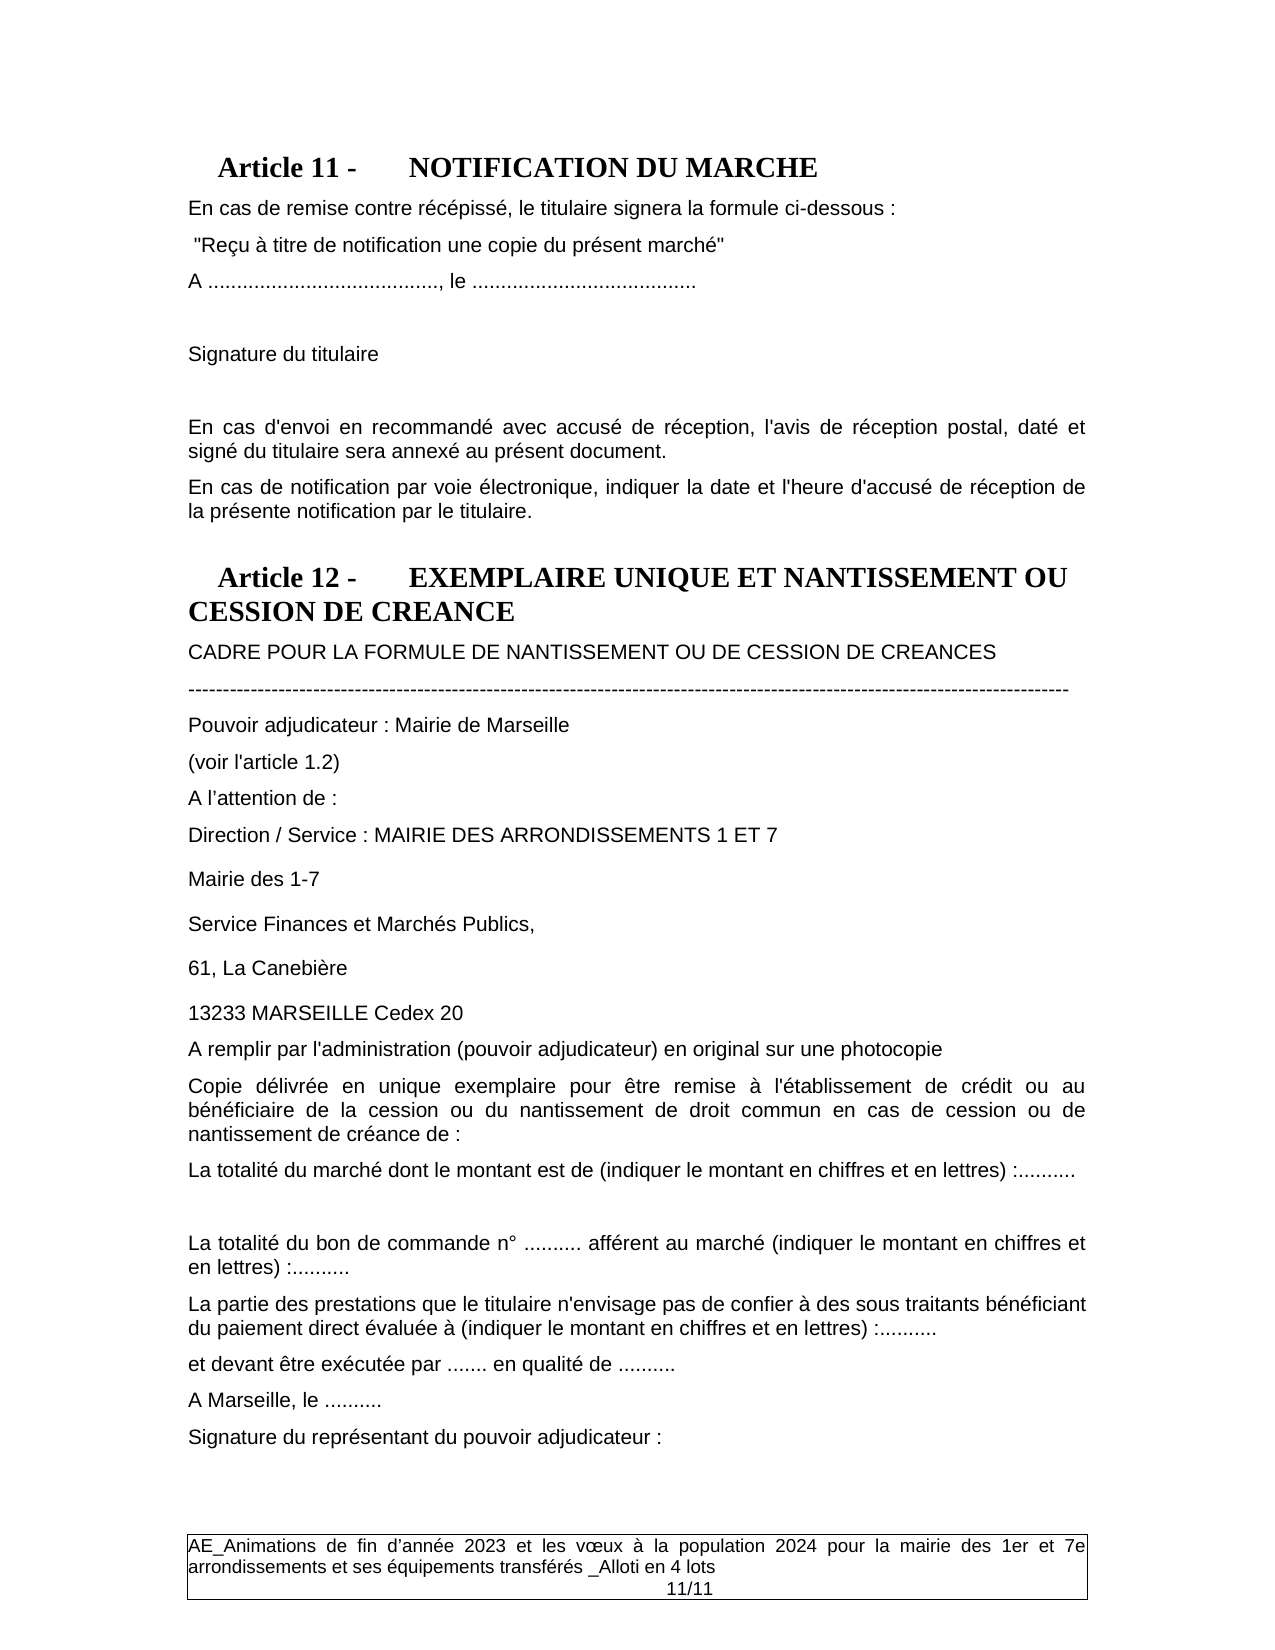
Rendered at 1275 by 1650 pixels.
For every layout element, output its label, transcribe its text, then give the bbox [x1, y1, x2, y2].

subtitle EXEMPLAIRE UNIQUE ET NANTISSEMENT OU CESSION DE CREANCE [188, 561, 1087, 628]
text Signature du représentant du pouvoir adjudicateur : [188, 1425, 1087, 1449]
text La partie des prestations que le titulaire n'envisage pas de confier à des sous traitants bénéficiant du paiement direct évaluée à (indiquer le montant en chiffres et en lettres) :.......... [188, 1291, 1087, 1339]
text A remplir par l'administration (pouvoir adjudicateur) en original sur une photocopie [188, 1037, 1087, 1061]
text Direction / Service : MAIRIE DES ARRONDISSEMENTS 1 ET 7 [188, 822, 1087, 846]
text A l’attention de : [188, 786, 1087, 810]
text Mairie des 1-7 [188, 867, 1087, 891]
subtitle NOTIFICATION DU MARCHE [188, 150, 1087, 183]
text La totalité du bon de commande n° .......... afférent au marché (indiquer le montant en chiffres et en lettres) :.......... [188, 1231, 1087, 1279]
text Signature du titulaire [188, 342, 1087, 366]
text (voir l'article 1.2) [188, 749, 1087, 773]
text A ........................................, le ....................................... [188, 269, 1087, 293]
text Service Finances et Marchés Publics, [188, 912, 1087, 936]
text En cas de remise contre récépissé, le titulaire signera la formule ci-dessous : [188, 196, 1087, 220]
text Copie délivrée en unique exemplaire pour être remise à l'établissement de crédit ou au bénéficiaire de la cession ou du nantissement de droit commun en cas de cession ou de nantissement de créance de : [188, 1074, 1087, 1146]
text et devant être exécutée par ....... en qualité de .......... [188, 1352, 1087, 1376]
text En cas d'envoi en recommandé avec accusé de réception, l'avis de réception postal, daté et signé du titulaire sera annexé au présent document. [188, 415, 1087, 463]
text 13233 MARSEILLE Cedex 20 [188, 1001, 1087, 1025]
text "Reçu à titre de notification une copie du présent marché" [188, 232, 1087, 256]
text Pouvoir adjudicateur : Mairie de Marseille [188, 713, 1087, 737]
text 61, La Canebière [188, 956, 1087, 980]
text A Marseille, le .......... [188, 1388, 1087, 1412]
text CADRE POUR LA FORMULE DE NANTISSEMENT OU DE CESSION DE CREANCES [188, 640, 1087, 664]
text ------------------------------------------------------------------------------------------------------------------------------- [188, 677, 1087, 701]
text La totalité du marché dont le montant est de (indiquer le montant en chiffres et en lettres) :.......... [188, 1158, 1087, 1182]
text En cas de notification par voie électronique, indiquer la date et l'heure d'accusé de réception de la présente notification par le titulaire. [188, 475, 1087, 523]
